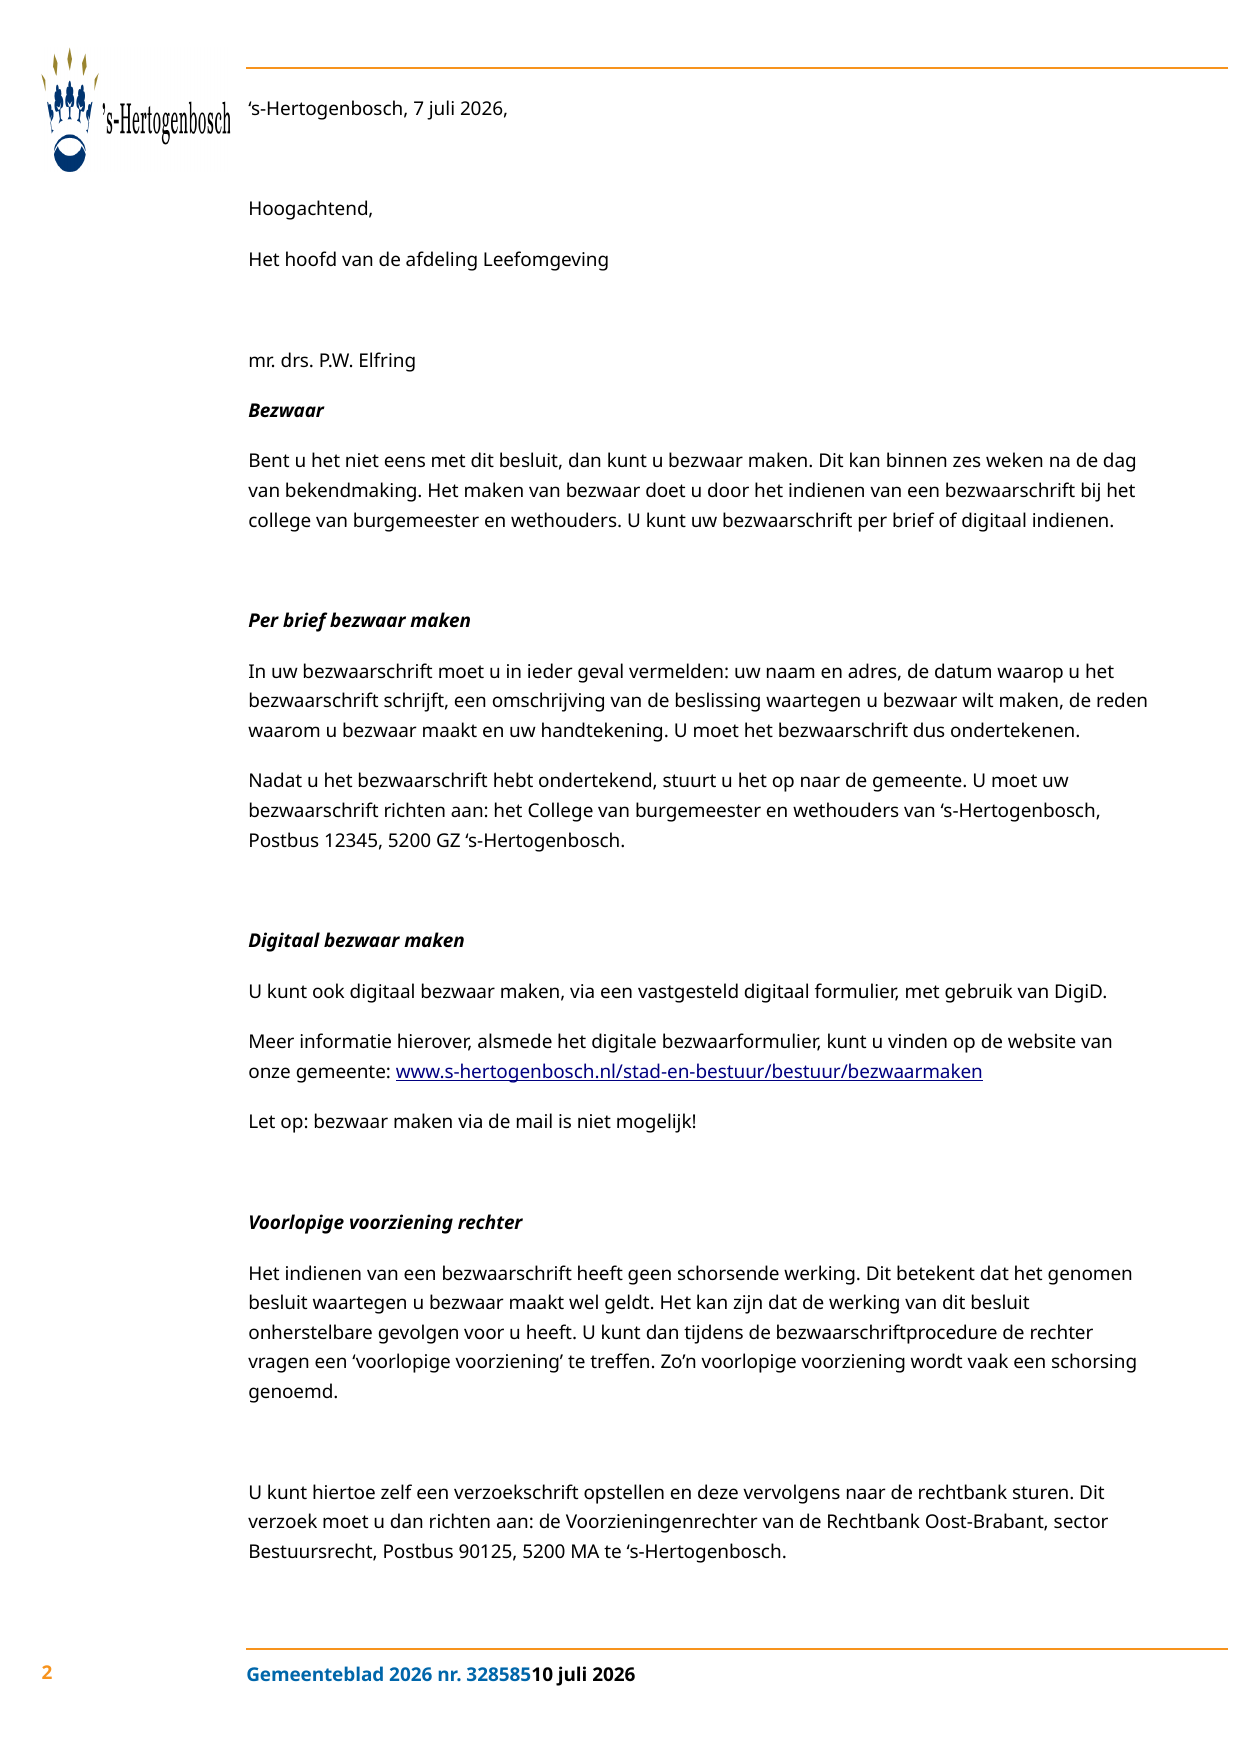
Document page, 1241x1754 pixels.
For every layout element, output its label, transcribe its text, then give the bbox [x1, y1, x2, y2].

text Hoogachtend, [248, 196, 1152, 221]
picture [41, 47, 231, 172]
text U kunt ook digitaal bezwaar maken, via een vastgesteld digitaal formulier, met gebruik van DigiD. [248, 978, 1152, 1004]
text Let op: bezwaar maken via de mail is niet mogelijk! [248, 1108, 1152, 1134]
text In uw bezwaarschrift moet u in ieder geval vermelden: uw naam en adres, de datum waarop u het bezwaarschrift schrijft, een omschrijving van de beslissing waartegen u bezwaar wilt maken, de reden waarom u bezwaar maakt en uw handtekening. U moet het bezwaarschrift dus ondertekenen. [248, 658, 1152, 743]
text Het indienen van een bezwaarschrift heeft geen schorsende werking. Dit betekent dat het genomen besluit waartegen u bezwaar maakt wel geldt. Het kan zijn dat de werking van dit besluit onherstelbare gevolgen voor u heeft. U kunt dan tijdens de bezwaarschriftprocedure de rechter vragen een ‘voorlopige voorziening’ te treffen. Zo’n voorlopige voorziening wordt vaak een schorsing genoemd. [248, 1260, 1152, 1404]
text U kunt hiertoe zelf een verzoekschrift opstellen en deze vervolgens naar de rechtbank sturen. Dit verzoek moet u dan richten aan: de Voorzieningenrechter van de Rechtbank Oost-Brabant, sector Bestuursrecht, Postbus 90125, 5200 MA te ‘s-Hertogenbosch. [248, 1479, 1152, 1564]
text Bezwaar [248, 397, 1152, 423]
text ‘s-Hertogenbosch, 7 juli 2026, [248, 95, 1152, 121]
text Het hoofd van de afdeling Leefomgeving [248, 246, 1152, 272]
text Digitaal bezwaar maken [248, 928, 1152, 953]
text Nadat u het bezwaarschrift hebt ondertekend, stuurt u het op naar de gemeente. U moet uw bezwaarschrift richten aan: het College van burgemeester en wethouders van ‘s-Hertogenbosch, Postbus 12345, 5200 GZ ‘s-Hertogenbosch. [248, 768, 1152, 853]
text Voorlopige voorziening rechter [248, 1209, 1152, 1235]
text Meer informatie hierover, alsmede het digitale bezwaarformulier, kunt u vinden op de website van onze gemeente: www.s-hertogenbosch.nl/stad-en-bestuur/bestuur/bezwaarmaken [248, 1028, 1152, 1084]
text Bent u het niet eens met dit besluit, dan kunt u bezwaar maken. Dit kan binnen zes weken na de dag van bekendmaking. Het maken van bezwaar doet u door het indienen van een bezwaarschrift bij het college van burgemeester en wethouders. U kunt uw bezwaarschrift per brief of digitaal indienen. [248, 448, 1152, 533]
text Per brief bezwaar maken [248, 608, 1152, 633]
text mr. drs. P.W. Elfring [248, 347, 1152, 373]
